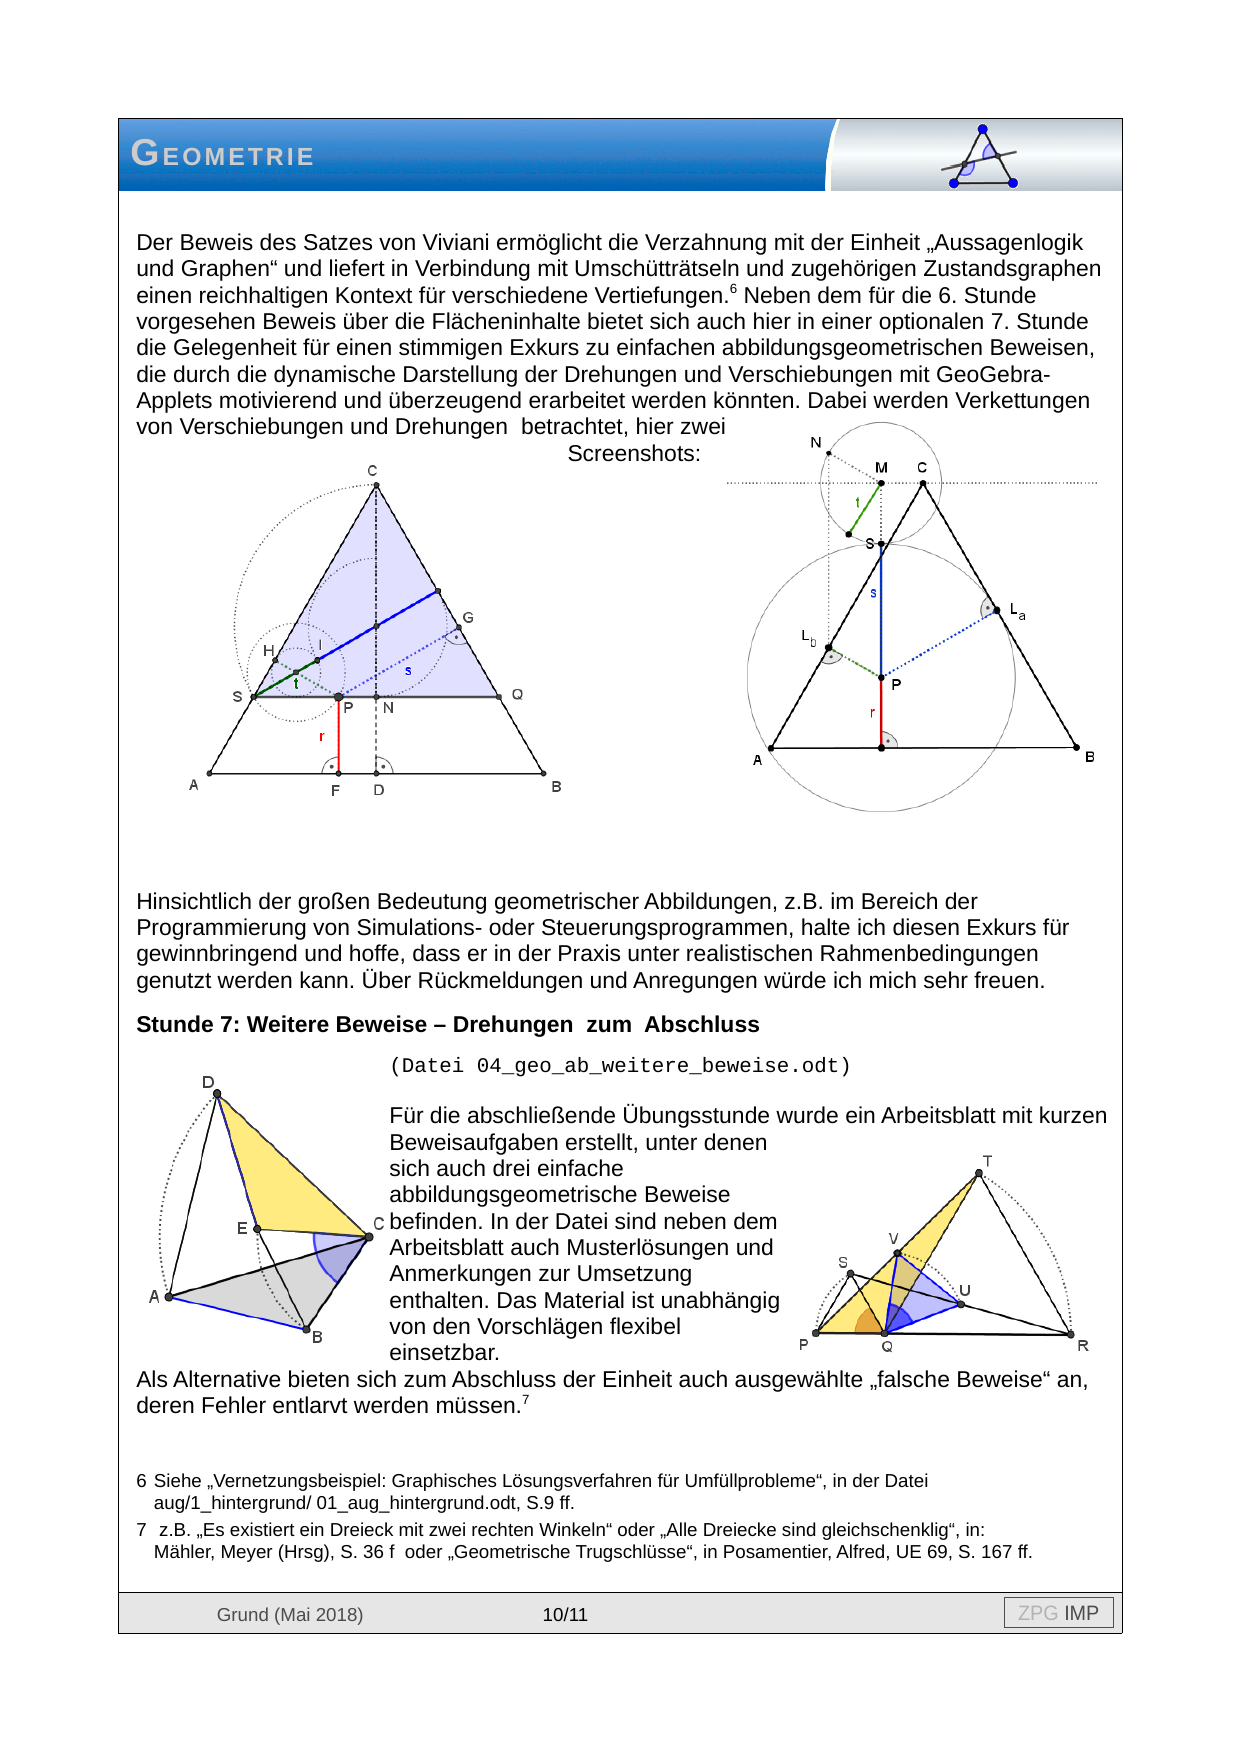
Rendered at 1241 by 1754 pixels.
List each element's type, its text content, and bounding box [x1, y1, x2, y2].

text (Datei 04_geo_ab_weitere_beweise.odt) Für die abschließende Übungsstunde wurde ein Arbeitsblatt mit kurzen Beweisaufgaben erstellt, unter denen sich auch drei einfache abbildungsgeometrische Beweise befinden. In der Datei sind neben dem Arbeitsblatt auch Musterlösungen und Anmerkungen zur Umsetzung enthalten. Das Material ist unabhängig von den Vorschlägen flexibel einsetzbar. Als Alternative bieten sich zum Abschluss der Einheit auch ausgewählte „falsche Beweise“ an, deren Fehler entlarvt werden müssen. [136, 1055, 1116, 1418]
text Siehe „Vernetzungsbeispiel: Graphisches Lösungsverfahren für Umfüllprobleme“, in der Datei aug/1_hintergrund/ 01_aug_hintergrund.odt, S.9 ff. [136, 1470, 1110, 1513]
picture [791, 1151, 1095, 1359]
picture [119, 119, 1122, 191]
text z.B. „Es existiert ein Dreieck mit zwei rechten Winkeln“ oder „Alle Dreiecke sind gleichschenklig“, in: Mähler, Meyer (Hrsg), S. 36 f oder „Geometrische Trugschlüsse“, in Posamentier, Alfred, UE 69, S. 167 ff. [136, 1519, 1110, 1562]
picture [144, 1070, 390, 1347]
text Der Beweis des Satzes von Viviani ermöglicht die Verzahnung mit der Einheit „Aussagenlogik und Graphen“ und liefert in Verbindung mit Umschütträtseln und zugehörigen Zustandsgraphen einen reichhaltigen Kontext für verschiedene Vertiefungen. Neben dem für die 6. Stunde vorgesehen Beweis über die Flächeninhalte bietet sich auch hier in einer optionalen 7. Stunde die Gelegenheit für einen stimmigen Exkurs zu einfachen abbildungsgeometrischen Beweisen, die durch die dynamische Darstellung der Drehungen und Verschiebungen mit GeoGebra-Applets motivierend und überzeugend erarbeitet werden könnten. Dabei werden Verkettungen von Verschiebungen und Drehungen betrachtet, hier zwei Screenshots: Hinsichtlich der großen Bedeutung geometrischer Abbildungen, z.B. im Bereich der Programmierung von Simulations- oder Steuerungsprogrammen, halte ich diesen Exkurs für gewinnbringend und hoffe, dass er in der Praxis unter realistischen Rahmenbedingungen genutzt werden kann. Über Rückmeldungen und Anregungen würde ich mich sehr freuen. [136, 202, 1116, 993]
picture [182, 463, 568, 805]
subtitle Stunde 7: Weitere Beweise – Drehungen zum Abschluss [136, 1011, 1087, 1037]
picture [726, 417, 1098, 820]
